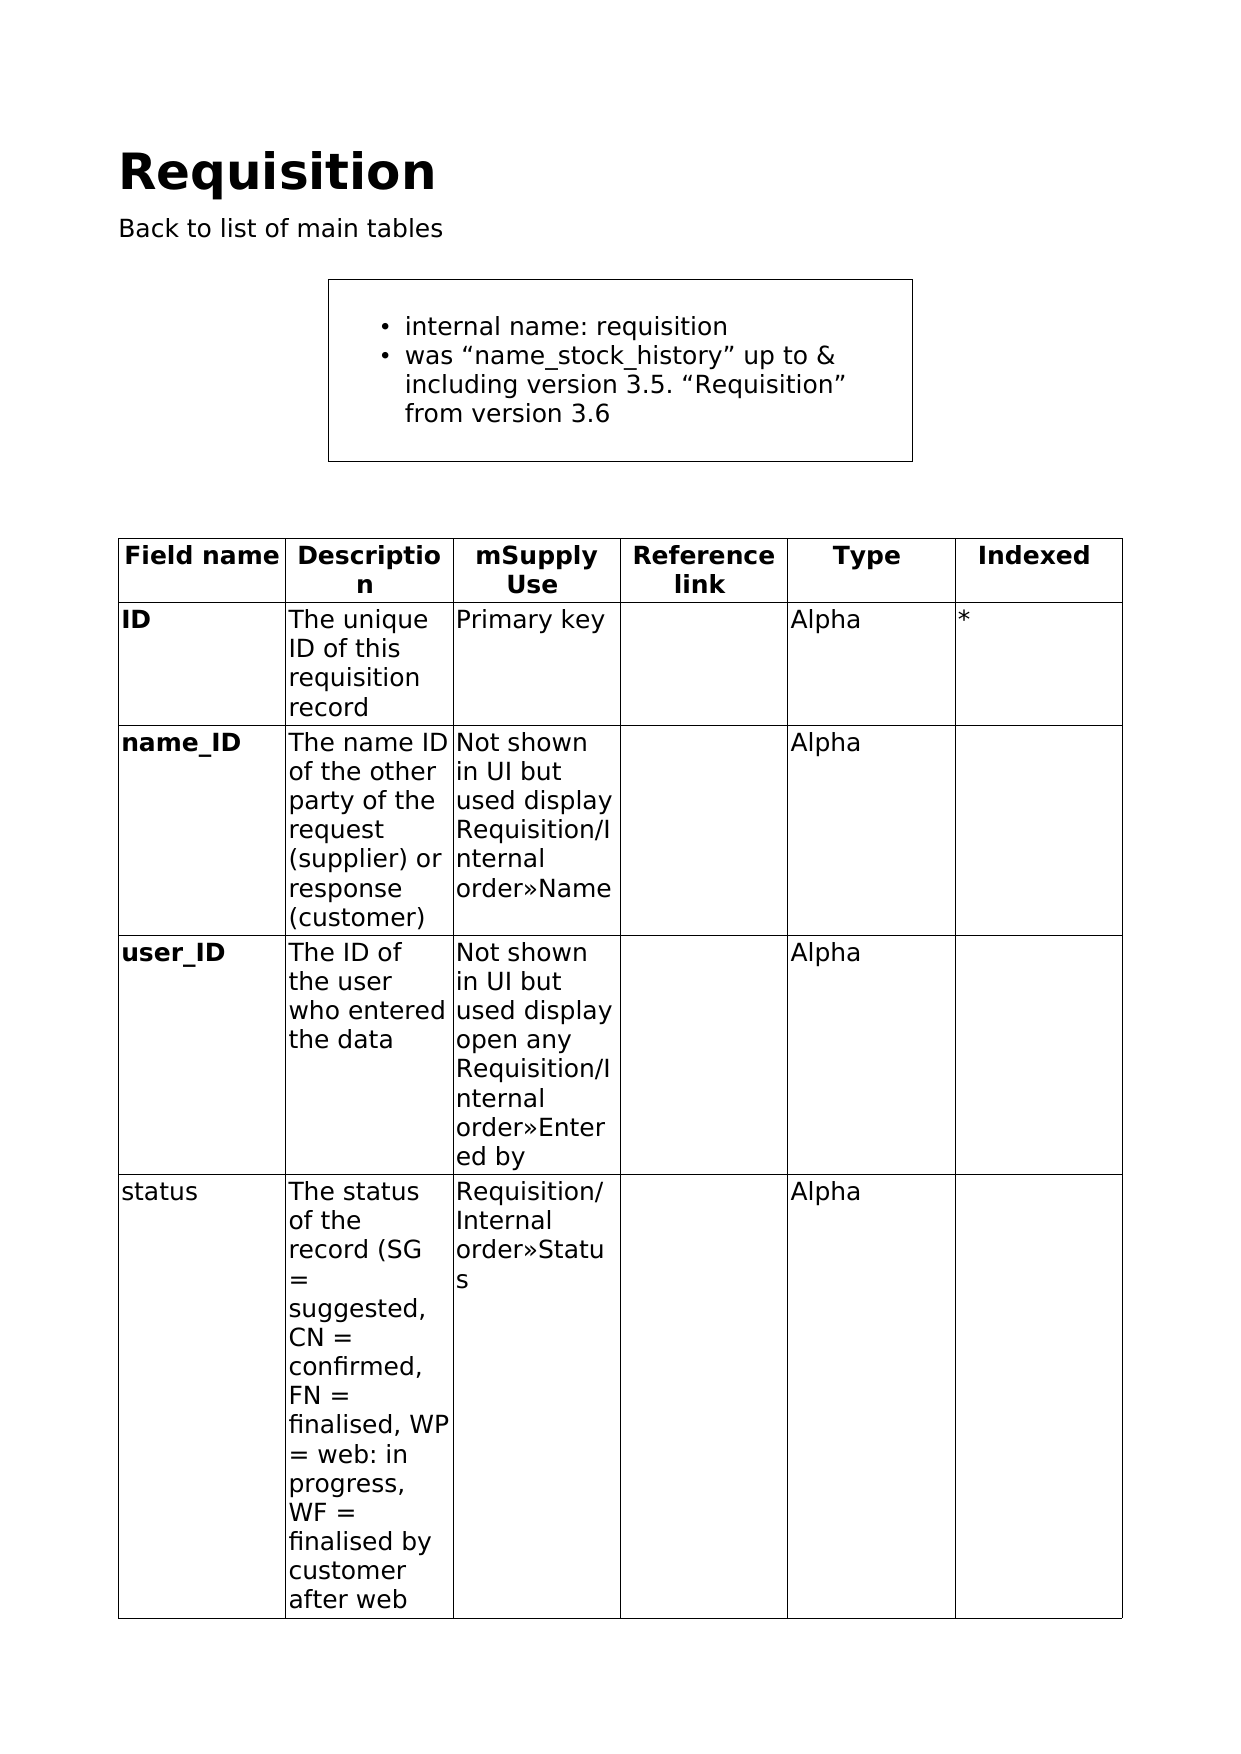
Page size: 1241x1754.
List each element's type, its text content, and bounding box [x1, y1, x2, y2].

table_cell [621, 726, 787, 935]
table_cell status [119, 1175, 285, 1618]
table_cell [956, 1175, 1122, 1618]
table_cell * [956, 603, 1122, 725]
table_cell Requisition/Internal order»Status [454, 1175, 620, 1618]
table_cell Not shown in UI but used display open any Requisition/Internal order»Entered by [454, 936, 620, 1174]
table_cell The status of the record (SG = suggested, CN = confirmed, FN = finalised, WP = web: in progress, WF = finalised by customer after web [286, 1175, 453, 1618]
table_header Type [788, 539, 955, 602]
table_cell Primary key [454, 603, 620, 725]
table_header Field name [119, 539, 285, 602]
table_cell [956, 936, 1122, 1174]
table_header Description [286, 539, 453, 602]
table_cell The ID of the user who entered the data [286, 936, 453, 1174]
table_cell Alpha [788, 1175, 955, 1618]
table_cell [621, 603, 787, 725]
table_header Reference link [621, 539, 787, 602]
table_cell The name ID of the other party of the request (supplier) or response (customer) [286, 726, 453, 935]
table_cell The unique ID of this requisition record [286, 603, 453, 725]
table_cell user_ID [119, 936, 285, 1174]
table_cell name_ID [119, 726, 285, 935]
table_cell Alpha [788, 726, 955, 935]
table_cell ID [119, 603, 285, 725]
table_cell [621, 936, 787, 1174]
table_cell Alpha [788, 603, 955, 725]
table_cell Not shown in UI but used display Requisition/Internal order»Name [454, 726, 620, 935]
table_cell [956, 726, 1122, 935]
table_header internal name: requisition was “name_stock_history” up to & including version 3.5. “Requisition” from version 3.6 [329, 280, 912, 461]
table_cell [621, 1175, 787, 1618]
table_header Indexed [956, 539, 1122, 602]
text Back to list of main tables [118, 214, 1122, 243]
table_cell Alpha [788, 936, 955, 1174]
table_header mSupply Use [454, 539, 620, 602]
subtitle Requisition [118, 143, 1122, 201]
